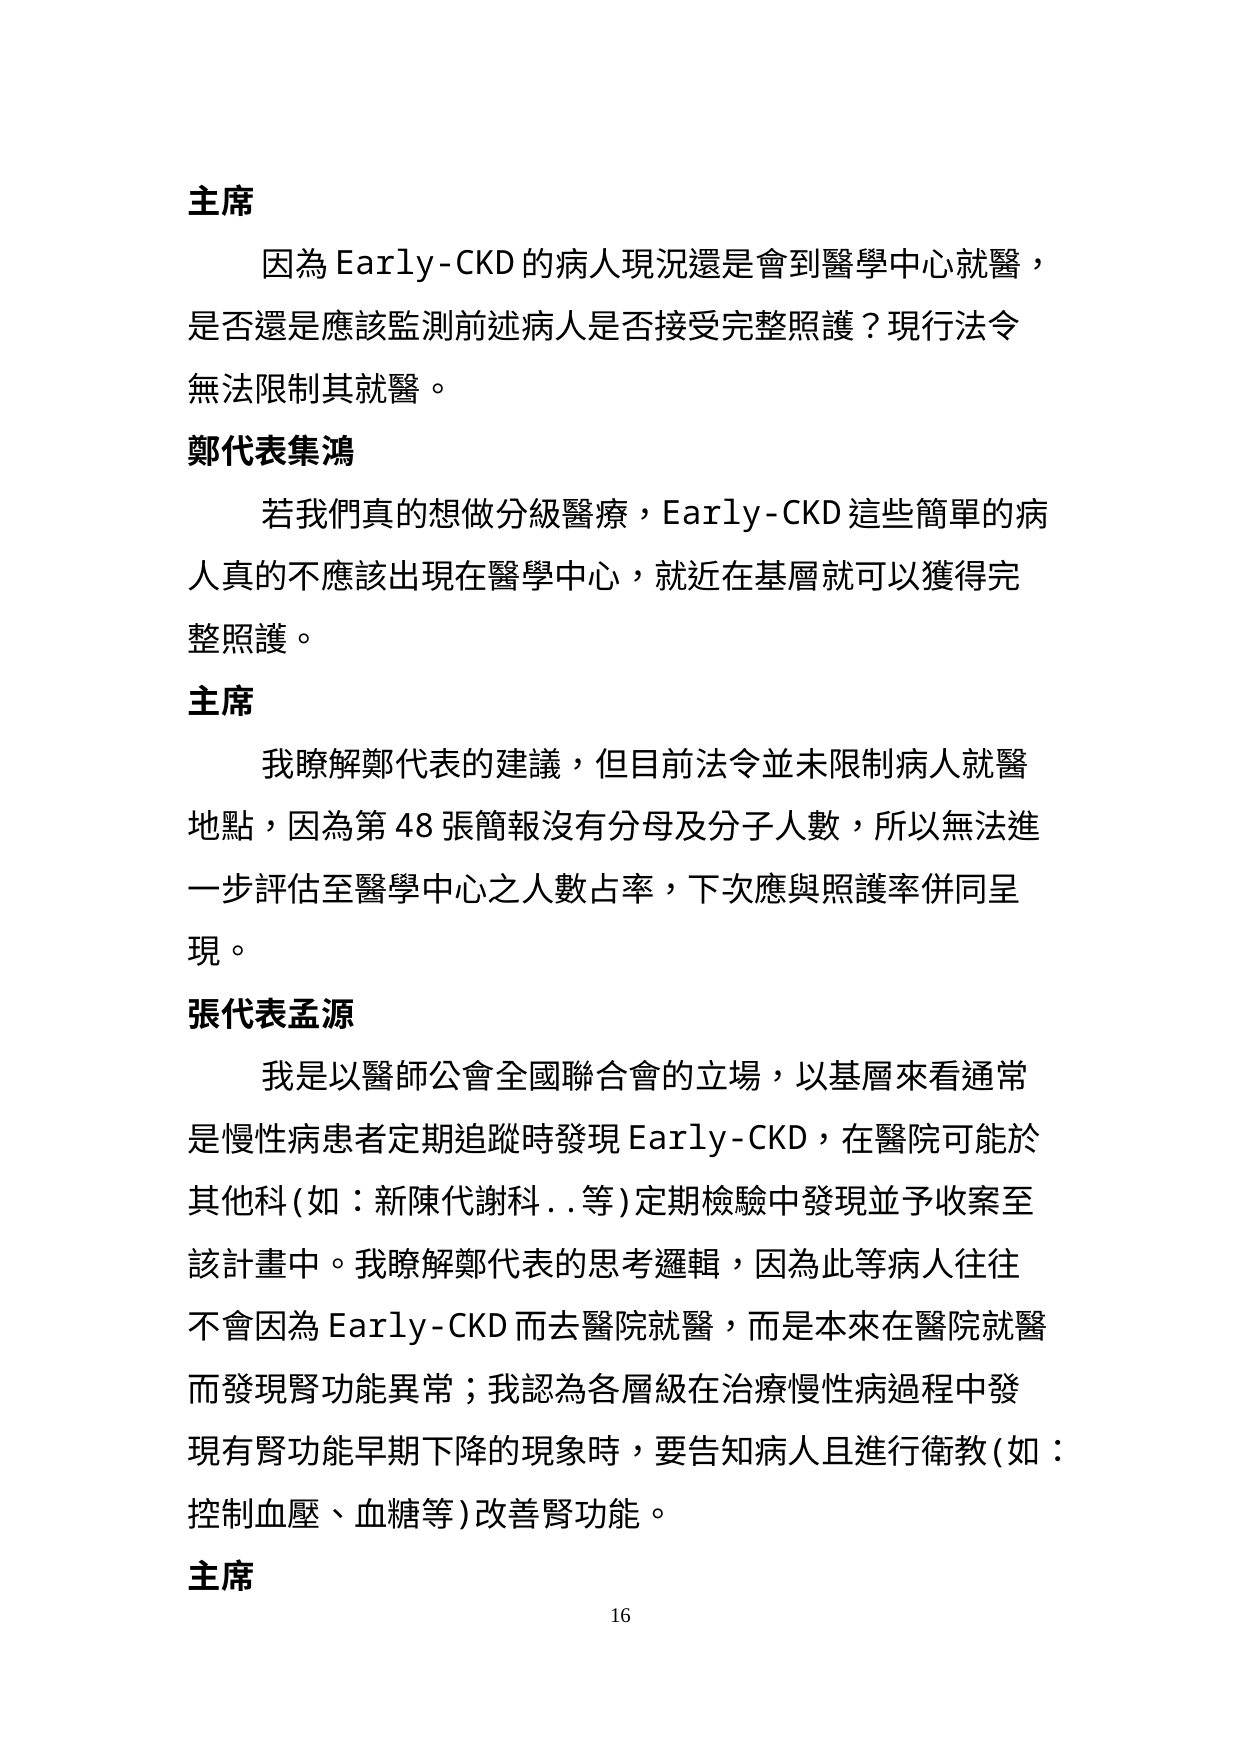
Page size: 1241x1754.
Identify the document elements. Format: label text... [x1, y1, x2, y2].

text 因為Early-CKD的病人現況還是會到醫學中心就醫，是否還是應該監測前述病人是否接受完整照護？現行法令無法限制其就醫。 [187, 220, 1053, 407]
text 張代表孟源 [187, 970, 1053, 1032]
text 主席 [187, 1532, 1053, 1595]
text 若我們真的想做分級醫療，Early-CKD這些簡單的病人真的不應該出現在醫學中心，就近在基層就可以獲得完整照護。 [187, 470, 1053, 657]
text 鄭代表集鴻 [187, 407, 1053, 470]
text 主席 [187, 157, 1053, 220]
text 我是以醫師公會全國聯合會的立場，以基層來看通常是慢性病患者定期追蹤時發現Early-CKD，在醫院可能於其他科(如：新陳代謝科..等)定期檢驗中發現並予收案至該計畫中。我瞭解鄭代表的思考邏輯，因為此等病人往往不會因為Early-CKD而去醫院就醫，而是本來在醫院就醫而發現腎功能異常；我認為各層級在治療慢性病過程中發現有腎功能早期下降的現象時，要告知病人且進行衛教(如：控制血壓、血糖等)改善腎功能。 [187, 1032, 1053, 1532]
text 我瞭解鄭代表的建議，但目前法令並未限制病人就醫地點，因為第48張簡報沒有分母及分子人數，所以無法進一步評估至醫學中心之人數占率，下次應與照護率併同呈現。 [187, 720, 1053, 970]
text 主席 [187, 657, 1053, 720]
